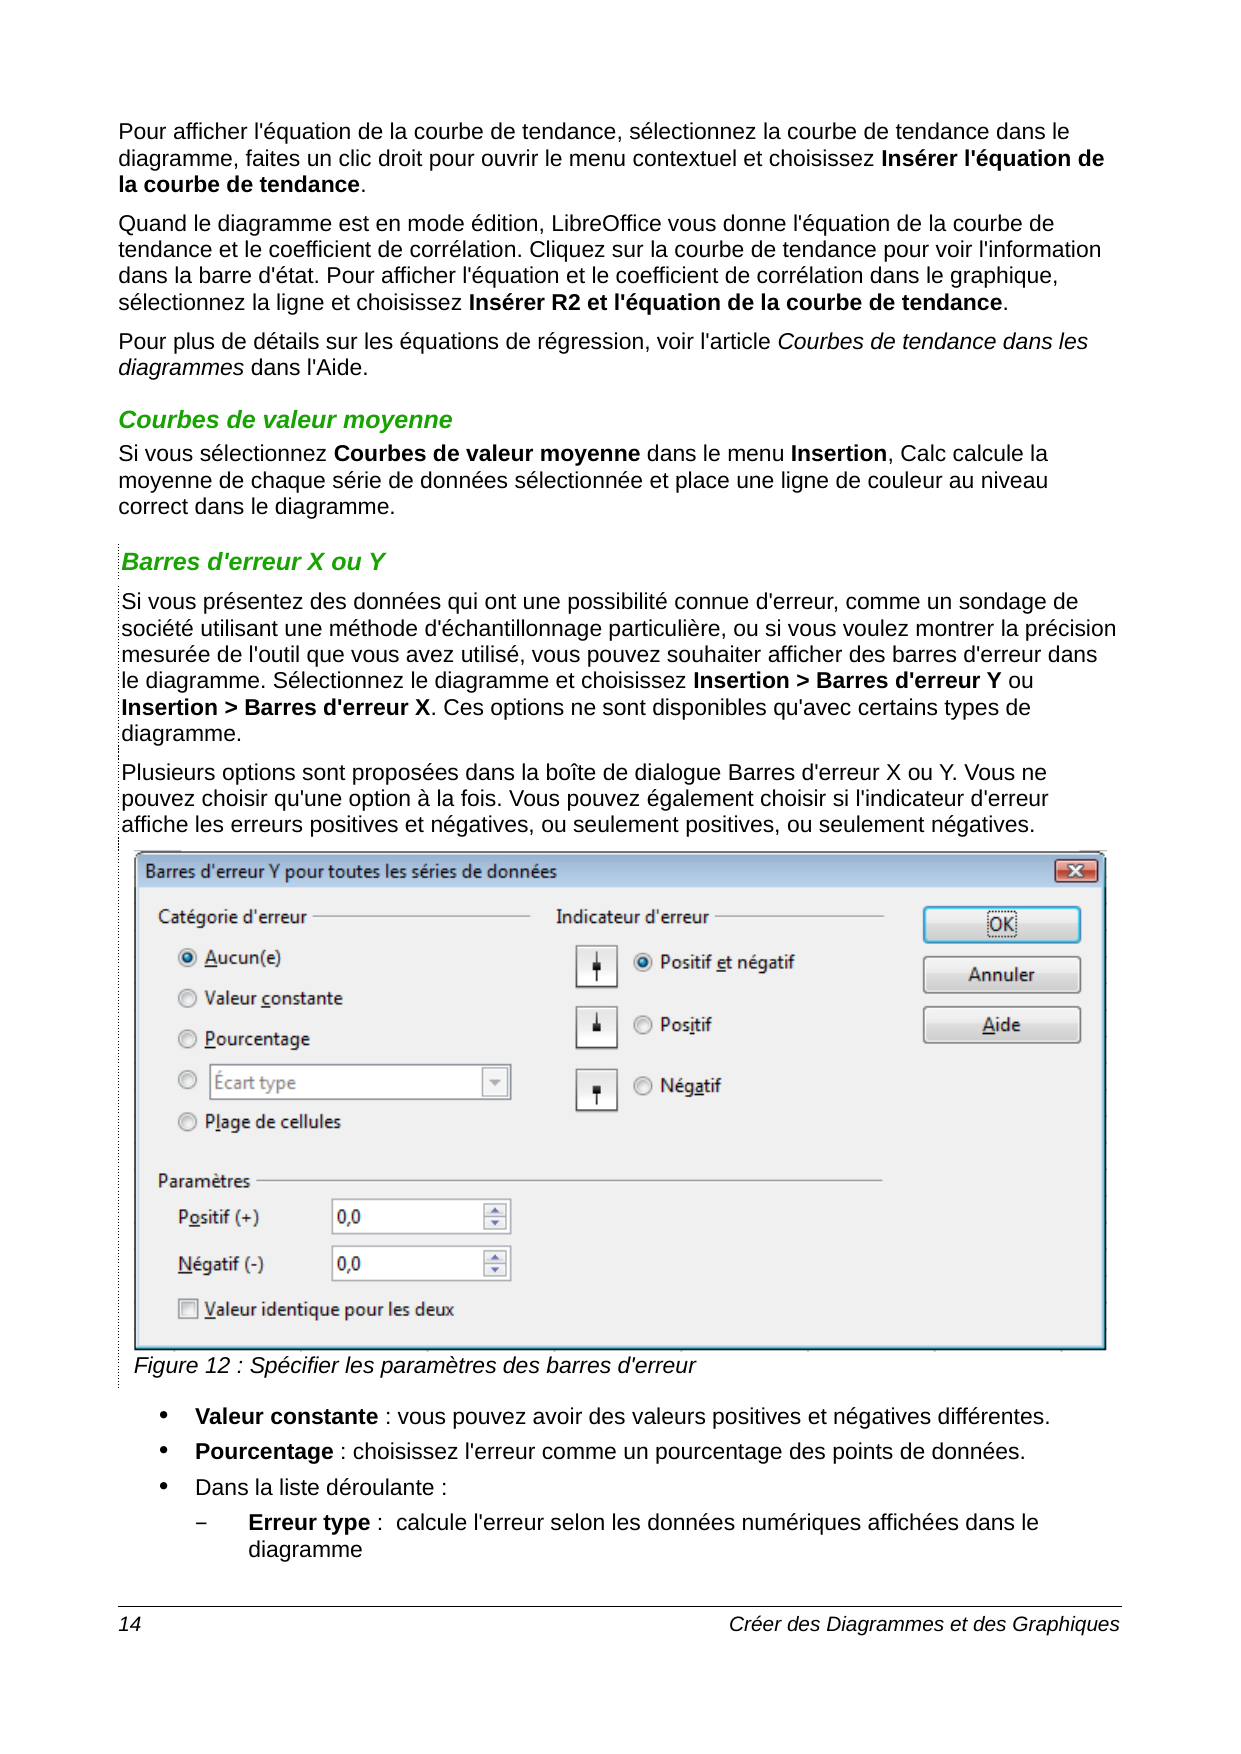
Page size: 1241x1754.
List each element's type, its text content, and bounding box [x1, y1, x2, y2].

text Figure 12 : Spécifier les paramètres des barres d'erreur [133, 1352, 1107, 1378]
subtitle Barres d'erreur X ou Y [118, 544, 1122, 579]
text Pour afficher l'équation de la courbe de tendance, sélectionnez la courbe de tendance dans le diagramme, faites un clic droit pour ouvrir le menu contextuel et choisissez Insérer l'équation de la courbe de tendance. [118, 118, 1122, 197]
list Pourcentage : choisissez l'erreur comme un pourcentage des points de données. [156, 1436, 1122, 1466]
text Si vous sélectionnez Courbes de valeur moyenne dans le menu Insertion, Calc calcule la moyenne de chaque série de données sélectionnée et place une ligne de couleur au niveau correct dans le diagramme. [118, 440, 1122, 519]
subtitle Courbes de valeur moyenne [118, 405, 1122, 434]
text Plusieurs options sont proposées dans la boîte de dialogue Barres d'erreur X ou Y. Vous ne pouvez choisir qu'une option à la fois. Vous pouvez également choisir si l'indicateur d'erreur affiche les erreurs positives et négatives, ou seulement positives, ou seulement négatives. [118, 756, 1122, 838]
text Si vous présentez des données qui ont une possibilité connue d'erreur, comme un sondage de société utilisant une méthode d'échantillonnage particulière, ou si vous voulez montrer la précision mesurée de l'outil que vous avez utilisé, vous pouvez souhaiter afficher des barres d'erreur dans le diagramme. Sélectionnez le diagramme et choisissez Insertion > Barres d'erreur Y ou Insertion > Barres d'erreur X. Ces options ne sont disponibles qu'avec certains types de diagramme. [118, 585, 1122, 746]
picture [133, 850, 1108, 1352]
text Pour plus de détails sur les équations de régression, voir l'article Courbes de tendance dans les diagrammes dans l'Aide. [118, 328, 1122, 380]
list Valeur constante : vous pouvez avoir des valeurs positives et négatives différentes. [156, 1401, 1122, 1430]
text Quand le diagramme est en mode édition, LibreOffice vous donne l'équation de la courbe de tendance et le coefficient de corrélation. Cliquez sur la courbe de tendance pour voir l'information dans la barre d'état. Pour afficher l'équation et le coefficient de corrélation dans le graphique, sélectionnez la ligne et choisissez Insérer R2 et l'équation de la courbe de tendance. [118, 210, 1122, 315]
list Erreur type : calcule l'erreur selon les données numériques affichées dans le diagramme [195, 1507, 1122, 1563]
list Dans la liste déroulante : [156, 1472, 1122, 1501]
